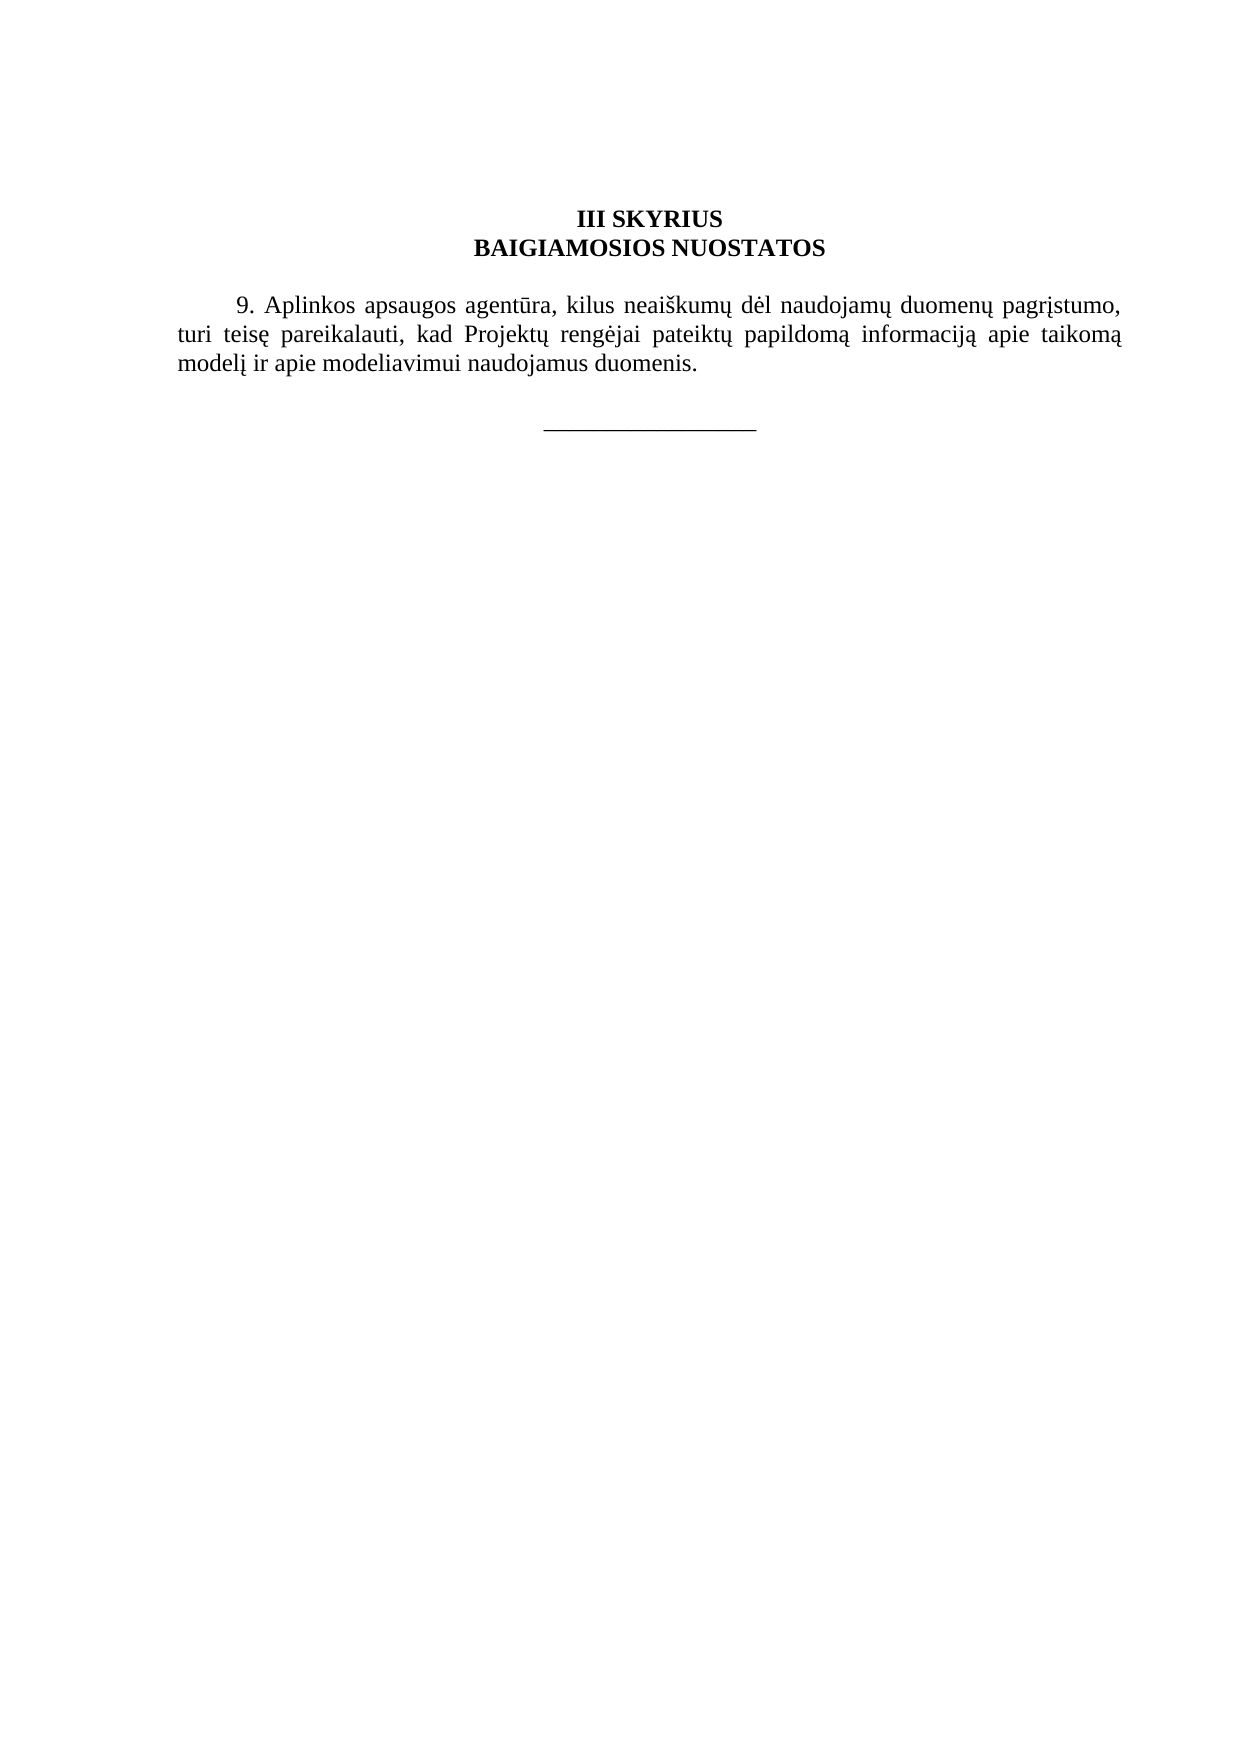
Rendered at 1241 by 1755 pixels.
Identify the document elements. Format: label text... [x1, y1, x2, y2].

text BAIGIAMOSIOS NUOSTATOS [177, 233, 1122, 262]
text III SKYRIUS [177, 204, 1122, 233]
text 9. Aplinkos apsaugos agentūra, kilus neaiškumų dėl naudojamų duomenų pagrįstumo, turi teisę pareikalauti, kad Projektų rengėjai pateiktų papildomą informaciją apie taikomą modelį ir apie modeliavimui naudojamus duomenis. [177, 291, 1122, 377]
text _________________ [177, 406, 1122, 434]
